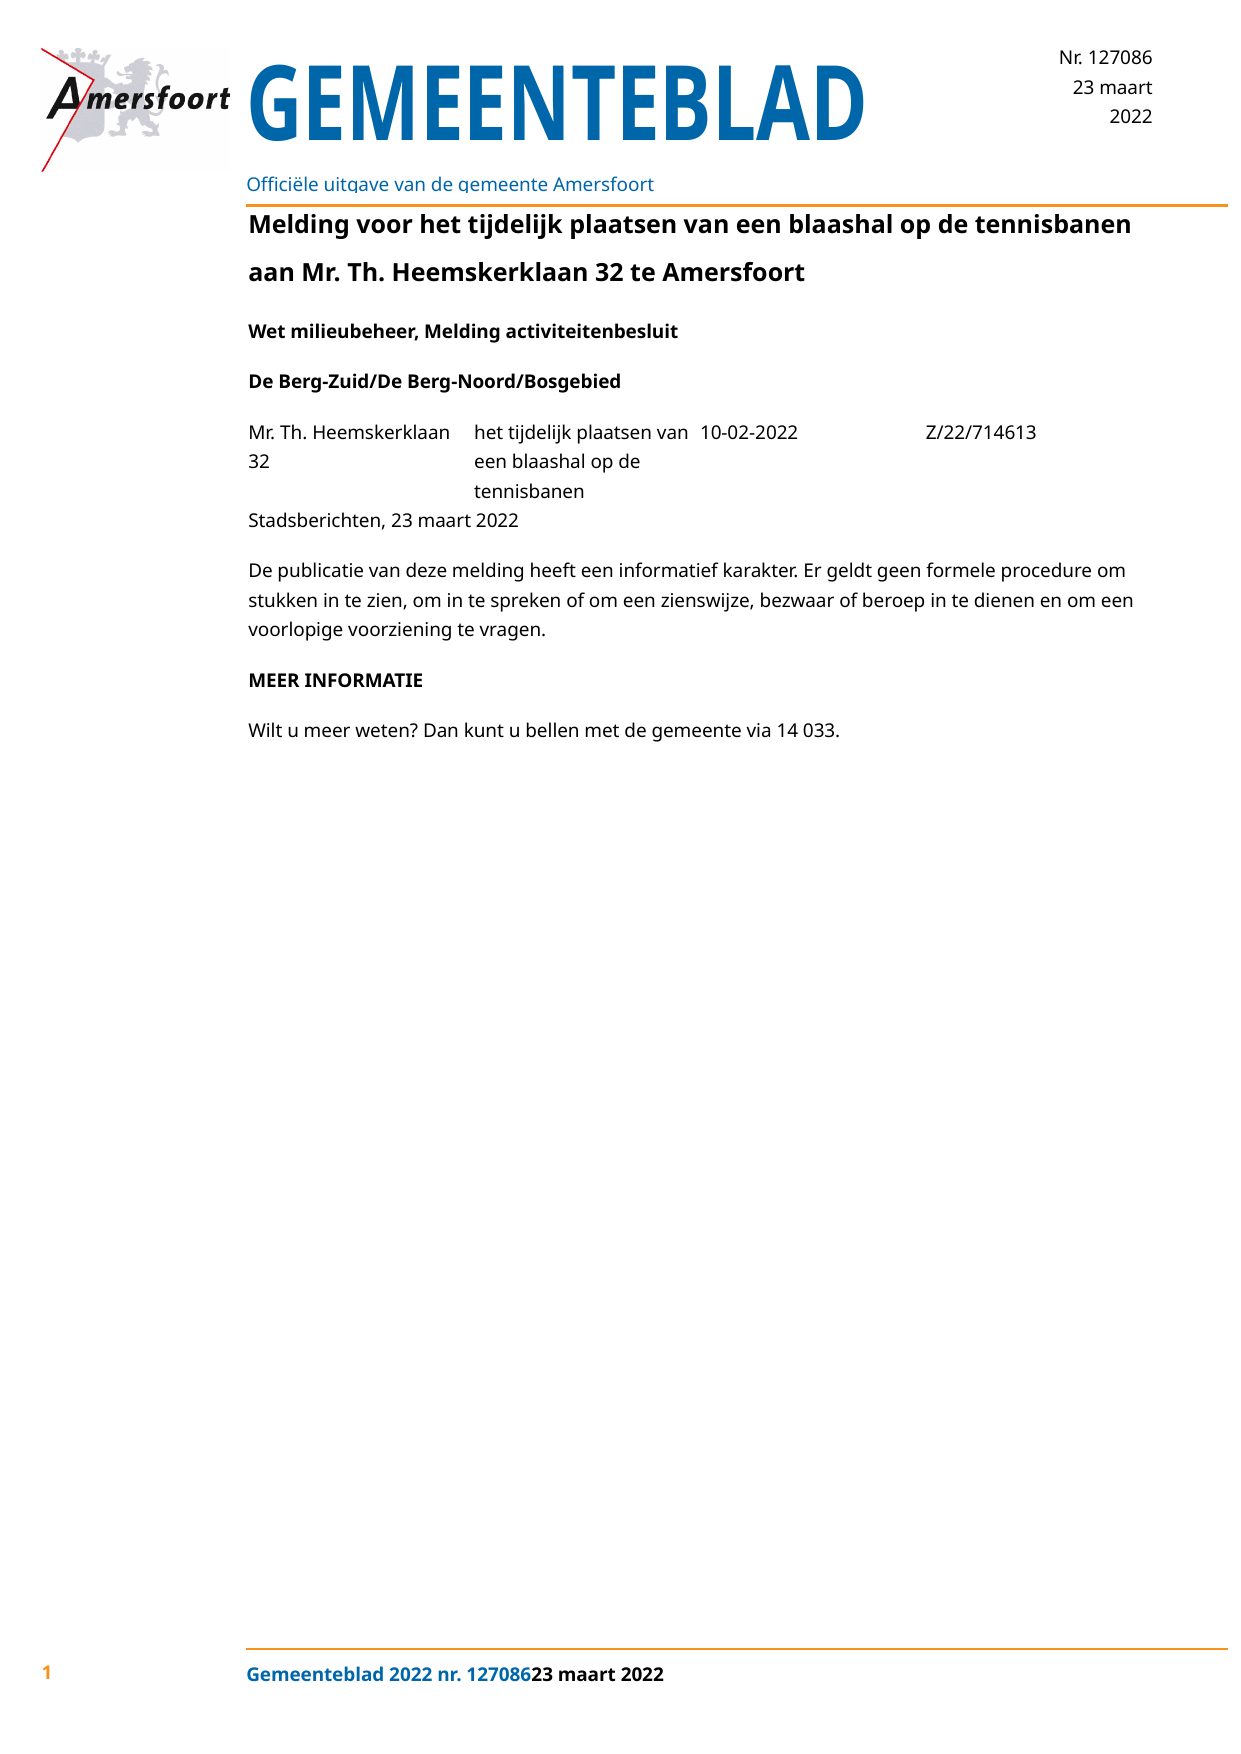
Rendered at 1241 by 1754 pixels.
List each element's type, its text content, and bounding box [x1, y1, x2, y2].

text MEER INFORMATIE [248, 667, 1152, 693]
text Stadsberichten, 23 maart 2022 [248, 507, 1152, 533]
text Melding voor het tijdelijk plaatsen van een blaashal op de tennisbanen aan Mr. Th. Heemskerklaan 32 te Amersfoort [248, 207, 1152, 288]
picture [41, 47, 231, 172]
text Wilt u meer weten? Dan kunt u bellen met de gemeente via 14 033. [248, 717, 1152, 743]
text Wet milieubeheer, Melding activiteitenbesluit [248, 318, 1152, 344]
text De Berg-Zuid/De Berg-Noord/Bosgebied [248, 368, 1152, 394]
table_header het tijdelijk plaatsen van een blaashal op de tennisbanen [474, 419, 700, 504]
table_header 10-02-2022 [700, 419, 926, 504]
text De publicatie van deze melding heeft een informatief karakter. Er geldt geen formele procedure om stukken in te zien, om in te spreken of om een zienswijze, bezwaar of beroep in te dienen en om een voorlopige voorziening te vragen. [248, 557, 1152, 642]
table_header Z/22/714613 [926, 419, 1152, 504]
table_header Mr. Th. Heemskerklaan 32 [248, 419, 474, 504]
